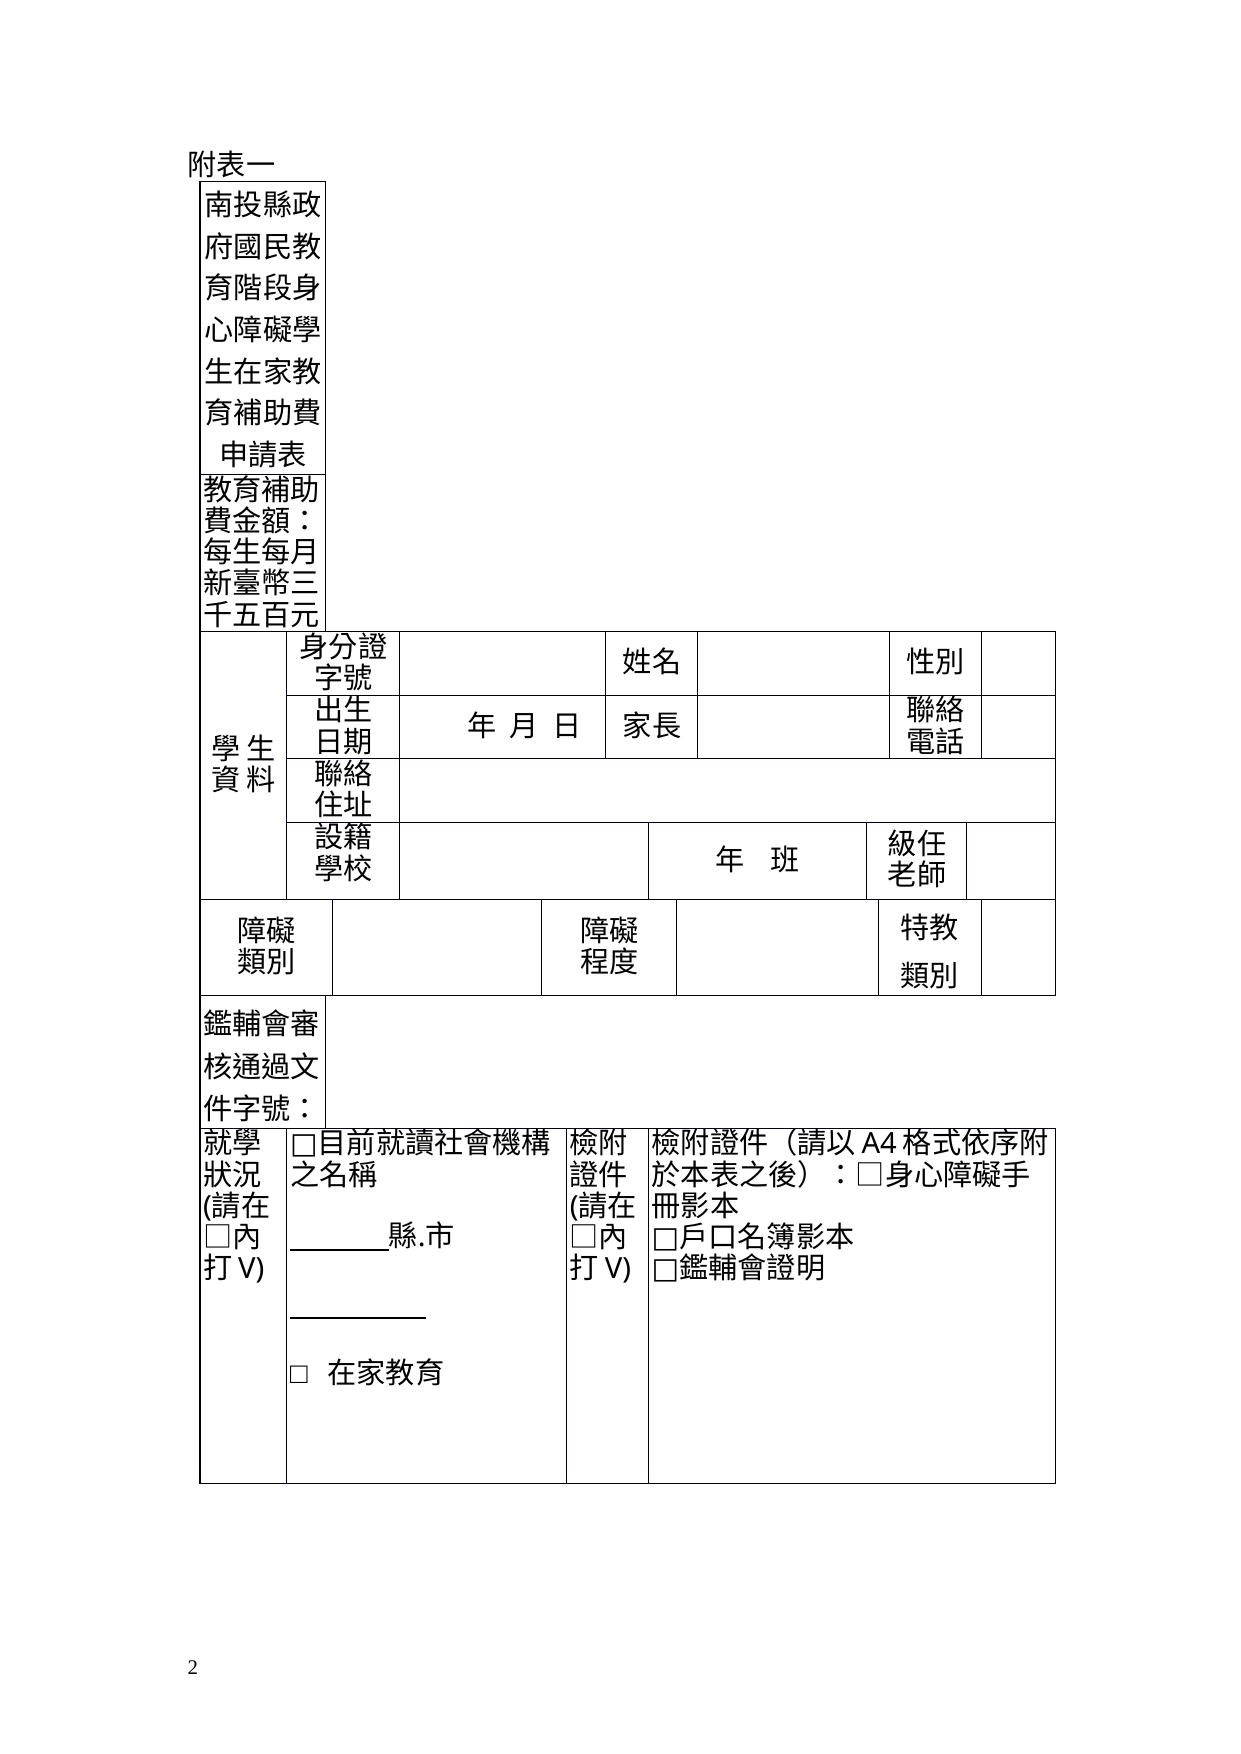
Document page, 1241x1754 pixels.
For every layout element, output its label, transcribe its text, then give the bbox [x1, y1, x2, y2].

table_cell 年 班 [649, 823, 866, 899]
table_cell [400, 759, 1055, 822]
table_cell [982, 696, 1055, 758]
table_cell 年 月 日 [400, 696, 605, 758]
table_cell 級任 老師 [867, 823, 966, 899]
table_cell 出生 日期 [287, 696, 399, 758]
table_cell [333, 900, 541, 995]
table_cell 學 生資 料 [201, 632, 286, 899]
table_cell 特教 類別 [879, 900, 981, 995]
table_cell [698, 632, 889, 695]
text 附表一 [187, 150, 1053, 181]
table_cell 教育補助費金額：每生每月新臺幣三千五百元 [201, 475, 325, 631]
table_cell [698, 696, 889, 758]
table_cell [982, 900, 1055, 995]
table_cell 姓名 [606, 632, 697, 695]
table_cell 性別 [890, 632, 981, 695]
table_cell [400, 632, 605, 695]
table_cell 身分證 字號 [287, 632, 399, 695]
table_cell 家長 [606, 696, 697, 758]
table_cell 鑑輔會審核通過文件字號： [201, 996, 325, 1128]
table_cell 聯絡 電話 [890, 696, 981, 758]
table_cell 障礙 類別 [201, 900, 332, 995]
table_cell 就學 狀況 (請在□內打V) [201, 1129, 286, 1483]
table_cell 設籍 學校 [287, 823, 399, 899]
table_cell 檢附證件（請以A4格式依序附於本表之後）：□身心障礙手冊影本 □戶口名簿影本 □鑑輔會證明 [649, 1129, 1055, 1483]
table_cell 檢附證件(請在□內打V) [567, 1129, 648, 1483]
table_cell □目前就讀社會機構之名稱 縣.市 在家教育 [287, 1129, 566, 1483]
table_cell 障礙 程度 [542, 900, 676, 995]
table_cell [677, 900, 878, 995]
table_header 南投縣政府國民教育階段身心障礙學生在家教育補助費申請表 [201, 182, 325, 474]
table_cell [400, 823, 648, 899]
table_cell 聯絡 住址 [287, 759, 399, 822]
table_cell [982, 632, 1055, 695]
table_cell [967, 823, 1055, 899]
